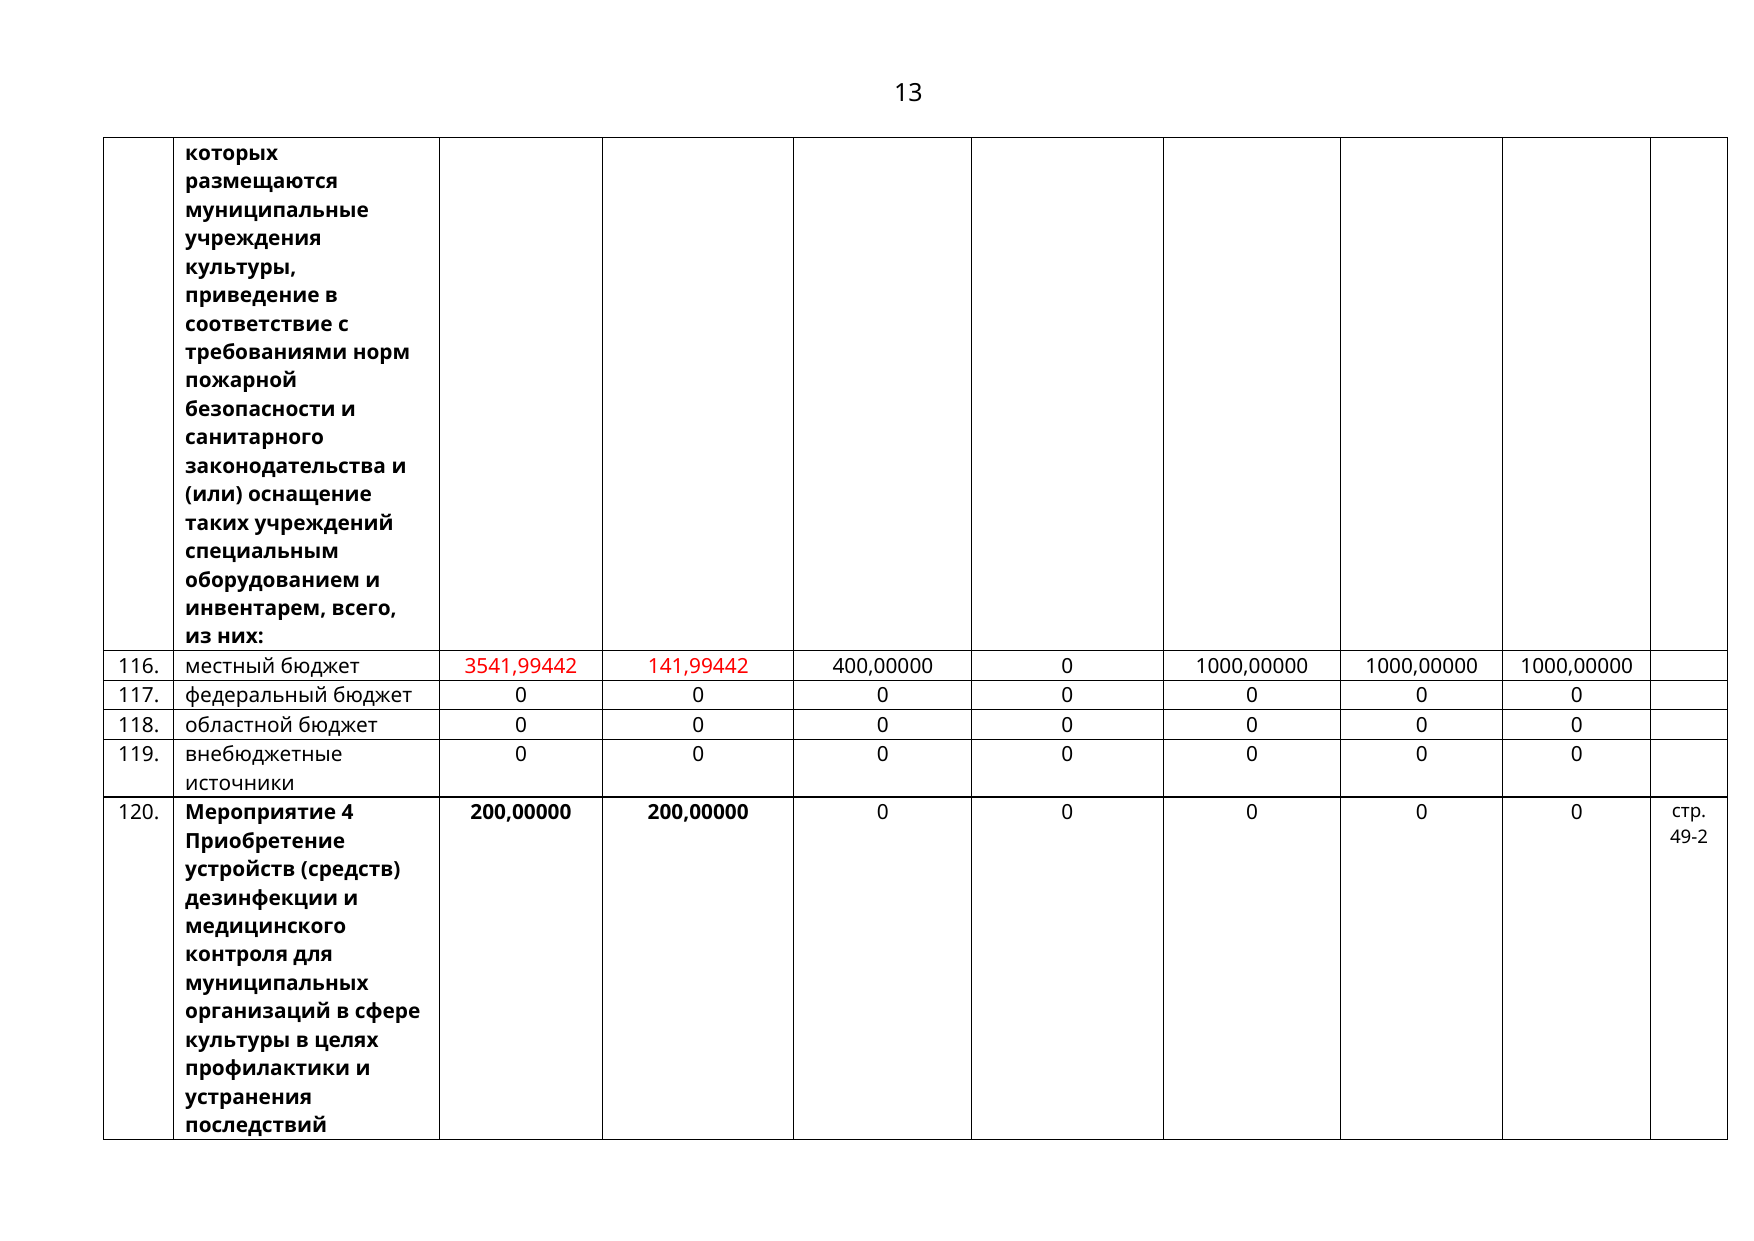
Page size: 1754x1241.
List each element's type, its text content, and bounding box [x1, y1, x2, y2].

table_cell [603, 138, 793, 650]
table_cell 0 [603, 710, 793, 738]
table_cell [1164, 138, 1340, 650]
table_cell 0 [440, 710, 602, 738]
table_cell 0 [794, 798, 971, 1139]
table_cell [794, 138, 971, 650]
table_cell 400,00000 [794, 651, 971, 679]
table_cell 116. [104, 651, 173, 679]
table_cell 119. [104, 740, 173, 796]
table_cell 1000,00000 [1503, 651, 1650, 679]
table_cell местный бюджет [174, 651, 439, 679]
table_cell 0 [1503, 740, 1650, 796]
table_cell 0 [1341, 710, 1502, 738]
table_cell федеральный бюджет [174, 681, 439, 709]
table_cell 0 [440, 740, 602, 796]
table_cell 0 [603, 740, 793, 796]
table_cell 141,99442 [603, 651, 793, 679]
table_cell 0 [1164, 710, 1340, 738]
table_cell 1000,00000 [1164, 651, 1340, 679]
table_cell [1651, 651, 1727, 679]
table_cell 0 [603, 681, 793, 709]
table_cell 0 [1341, 681, 1502, 709]
table_cell 0 [972, 651, 1163, 679]
table_cell 117. [104, 681, 173, 709]
table_cell [1341, 138, 1502, 650]
table_cell 0 [1341, 798, 1502, 1139]
table_cell 0 [972, 710, 1163, 738]
table_cell 0 [794, 740, 971, 796]
table_cell Мероприятие 4 Приобретение устройств (средств) дезинфекции и медицинского контроля для муниципальных организаций в сфере культуры в целях профилактики и устранения последствий [174, 798, 439, 1139]
table_cell 0 [1341, 740, 1502, 796]
table_cell 200,00000 [440, 798, 602, 1139]
table_cell областной бюджет [174, 710, 439, 738]
table_cell [104, 138, 173, 650]
table_cell 120. [104, 798, 173, 1139]
table_cell 3541,99442 [440, 651, 602, 679]
table_cell 0 [1164, 681, 1340, 709]
table_cell внебюджетные источники [174, 740, 439, 796]
table_cell [1503, 138, 1650, 650]
table_cell 0 [440, 681, 602, 709]
table_cell 0 [794, 710, 971, 738]
table_cell 0 [1164, 740, 1340, 796]
table_cell стр. 49-2 [1651, 798, 1727, 1139]
table_cell 0 [1503, 798, 1650, 1139]
table_cell 0 [1503, 710, 1650, 738]
table_cell [1651, 681, 1727, 709]
table_cell [1651, 138, 1727, 650]
table_cell 0 [794, 681, 971, 709]
table_cell 200,00000 [603, 798, 793, 1139]
table_cell 0 [972, 740, 1163, 796]
table_cell 118. [104, 710, 173, 738]
table_cell 0 [1164, 798, 1340, 1139]
table_cell которых размещаются муниципальные учреждения культуры, приведение в соответствие с требованиями норм пожарной безопасности и санитарного законодательства и (или) оснащение таких учреждений специальным оборудованием и инвентарем, всего, из них: [174, 138, 439, 650]
table_cell [1651, 710, 1727, 738]
table_cell [972, 138, 1163, 650]
table_cell 0 [972, 681, 1163, 709]
table_cell [1651, 740, 1727, 796]
table_cell [440, 138, 602, 650]
table_cell 0 [1503, 681, 1650, 709]
table_cell 0 [972, 798, 1163, 1139]
table_cell 1000,00000 [1341, 651, 1502, 679]
